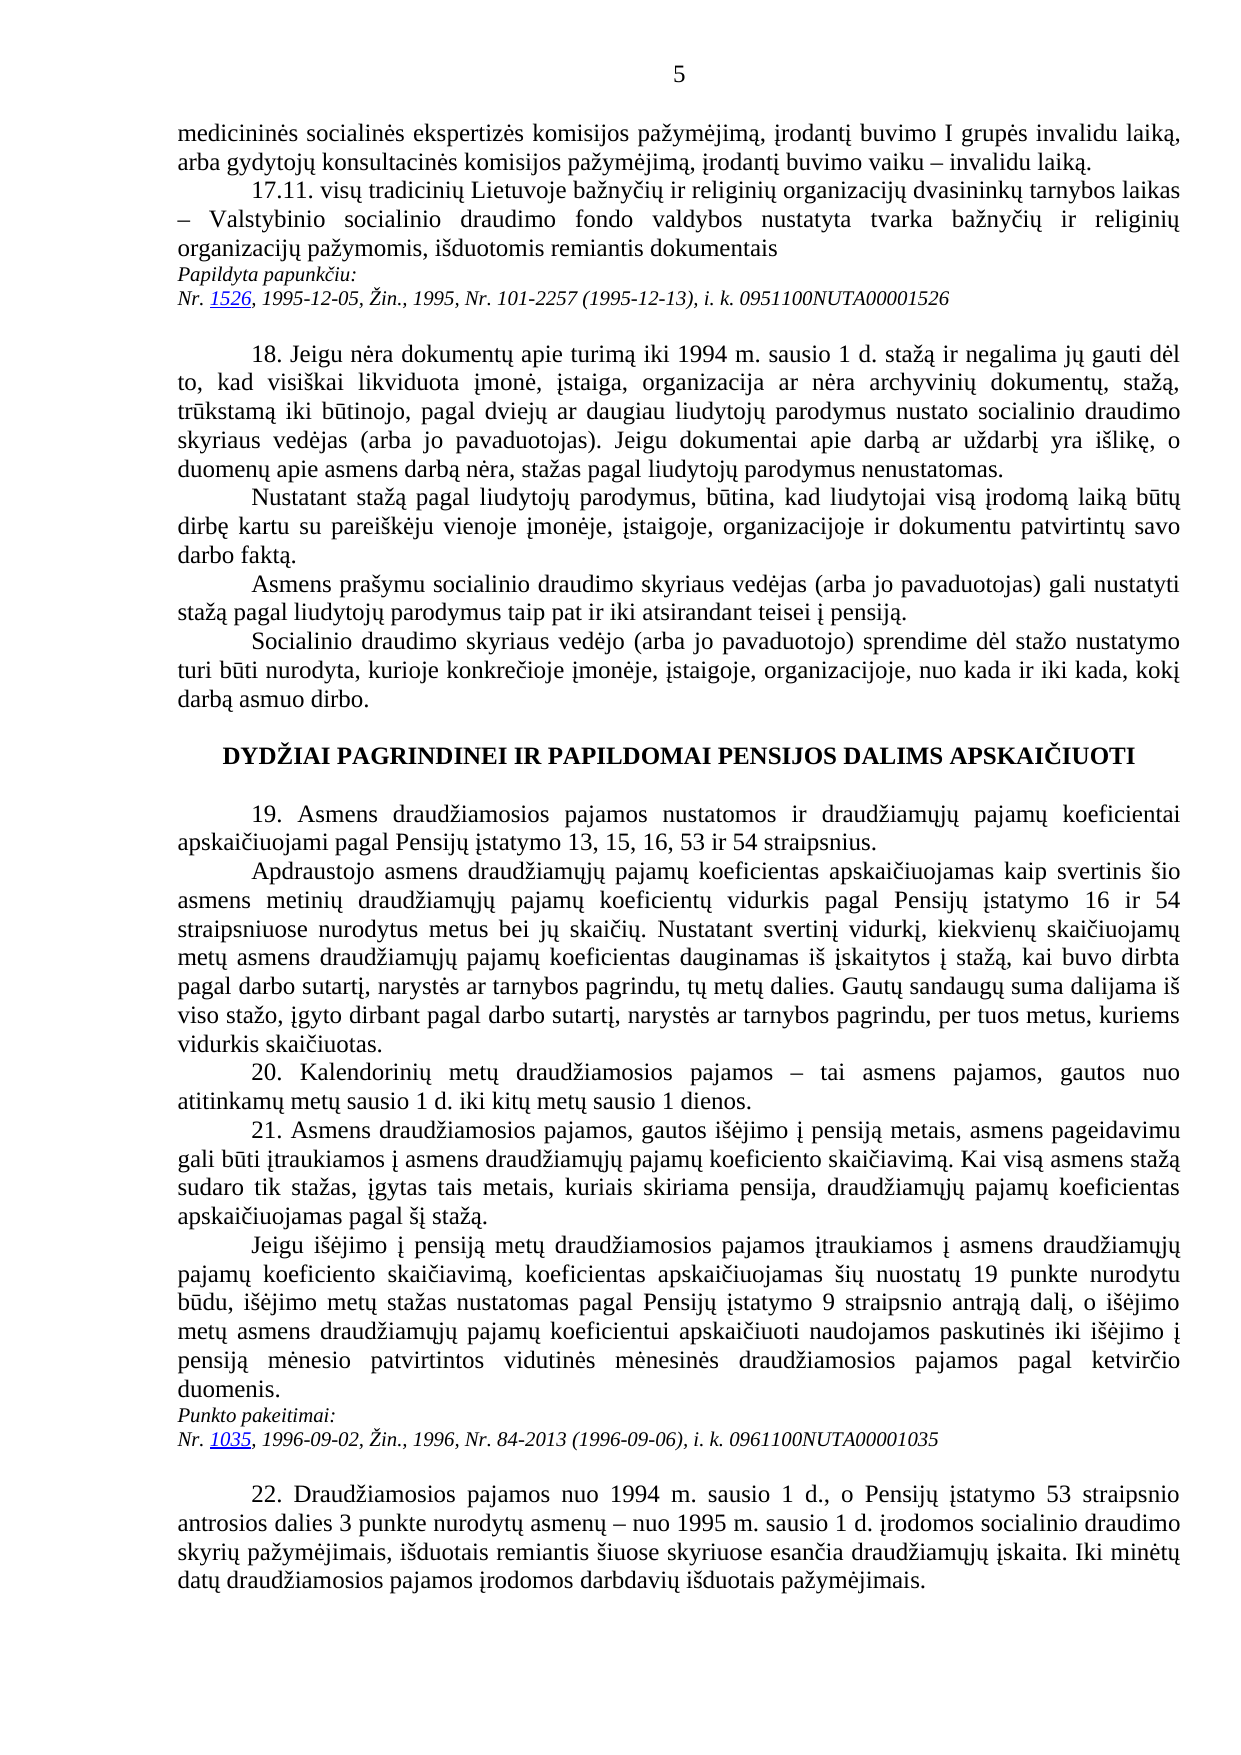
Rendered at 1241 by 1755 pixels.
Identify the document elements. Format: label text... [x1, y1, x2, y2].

text Jeigu išėjimo į pensiją metų draudžiamosios pajamos įtraukiamos į asmens draudžiamųjų pajamų koeficiento skaičiavimą, koeficientas apskaičiuojamas šių nuostatų 19 punkte nurodytu būdu, išėjimo metų stažas nustatomas pagal Pensijų įstatymo 9 straipsnio antrąją dalį, o išėjimo metų asmens draudžiamųjų pajamų koeficientui apskaičiuoti naudojamos paskutinės iki išėjimo į pensiją mėnesio patvirtintos vidutinės mėnesinės draudžiamosios pajamos pagal ketvirčio duomenis. [177, 1230, 1181, 1402]
text 19. Asmens draudžiamosios pajamos nustatomos ir draudžiamųjų pajamų koeficientai apskaičiuojami pagal Pensijų įstatymo 13, 15, 16, 53 ir 54 straipsnius. [177, 799, 1181, 856]
text 20. Kalendorinių metų draudžiamosios pajamos – tai asmens pajamos, gautos nuo atitinkamų metų sausio 1 d. iki kitų metų sausio 1 dienos. [177, 1057, 1181, 1115]
text Apdraustojo asmens draudžiamųjų pajamų koeficientas apskaičiuojamas kaip svertinis šio asmens metinių draudžiamųjų pajamų koeficientų vidurkis pagal Pensijų įstatymo 16 ir 54 straipsniuose nurodytus metus bei jų skaičių. Nustatant svertinį vidurkį, kiekvienų skaičiuojamų metų asmens draudžiamųjų pajamų koeficientas dauginamas iš įskaitytos į stažą, kai buvo dirbta pagal darbo sutartį, narystės ar tarnybos pagrindu, tų metų dalies. Gautų sandaugų suma dalijama iš viso stažo, įgyto dirbant pagal darbo sutartį, narystės ar tarnybos pagrindu, per tuos metus, kuriems vidurkis skaičiuotas. [177, 856, 1181, 1057]
text Asmens prašymu socialinio draudimo skyriaus vedėjas (arba jo pavaduotojas) gali nustatyti stažą pagal liudytojų parodymus taip pat ir iki atsirandant teisei į pensiją. [177, 569, 1181, 626]
text medicininės socialinės ekspertizės komisijos pažymėjimą, įrodantį buvimo I grupės invalidu laiką, arba gydytojų konsultacinės komisijos pažymėjimą, įrodantį buvimo vaiku – invalidu laiką. [177, 118, 1181, 176]
text Nr. 1035, 1996-09-02, Žin., 1996, Nr. 84-2013 (1996-09-06), i. k. 0961100NUTA00001035 [177, 1427, 1181, 1451]
text 17.11. visų tradicinių Lietuvoje bažnyčių ir religinių organizacijų dvasininkų tarnybos laikas – Valstybinio socialinio draudimo fondo valdybos nustatyta tvarka bažnyčių ir religinių organizacijų pažymomis, išduotomis remiantis dokumentais [177, 176, 1181, 262]
text Nr. 1526, 1995-12-05, Žin., 1995, Nr. 101-2257 (1995-12-13), i. k. 0951100NUTA00001526 [177, 286, 1181, 310]
text DYDŽIAI PAGRINDINEI IR PAPILDOMAI PENSIJOS DALIMS APSKAIČIUOTI [177, 741, 1181, 770]
text 22. Draudžiamosios pajamos nuo 1994 m. sausio 1 d., o Pensijų įstatymo 53 straipsnio antrosios dalies 3 punkte nurodytų asmenų – nuo 1995 m. sausio 1 d. įrodomos socialinio draudimo skyrių pažymėjimais, išduotais remiantis šiuose skyriuose esančia draudžiamųjų įskaita. Iki minėtų datų draudžiamosios pajamos įrodomos darbdavių išduotais pažymėjimais. [177, 1479, 1181, 1594]
text Punkto pakeitimai: [177, 1402, 1181, 1427]
text Socialinio draudimo skyriaus vedėjo (arba jo pavaduotojo) sprendime dėl stažo nustatymo turi būti nurodyta, kurioje konkrečioje įmonėje, įstaigoje, organizacijoje, nuo kada ir iki kada, kokį darbą asmuo dirbo. [177, 626, 1181, 712]
text Nustatant stažą pagal liudytojų parodymus, būtina, kad liudytojai visą įrodomą laiką būtų dirbę kartu su pareiškėju vienoje įmonėje, įstaigoje, organizacijoje ir dokumentu patvirtintų savo darbo faktą. [177, 482, 1181, 569]
text Papildyta papunkčiu: [177, 262, 1181, 286]
text 21. Asmens draudžiamosios pajamos, gautos išėjimo į pensiją metais, asmens pageidavimu gali būti įtraukiamos į asmens draudžiamųjų pajamų koeficiento skaičiavimą. Kai visą asmens stažą sudaro tik stažas, įgytas tais metais, kuriais skiriama pensija, draudžiamųjų pajamų koeficientas apskaičiuojamas pagal šį stažą. [177, 1115, 1181, 1230]
text 18. Jeigu nėra dokumentų apie turimą iki 1994 m. sausio 1 d. stažą ir negalima jų gauti dėl to, kad visiškai likviduota įmonė, įstaiga, organizacija ar nėra archyvinių dokumentų, stažą, trūkstamą iki būtinojo, pagal dviejų ar daugiau liudytojų parodymus nustato socialinio draudimo skyriaus vedėjas (arba jo pavaduotojas). Jeigu dokumentai apie darbą ar uždarbį yra išlikę, o duomenų apie asmens darbą nėra, stažas pagal liudytojų parodymus nenustatomas. [177, 339, 1181, 482]
